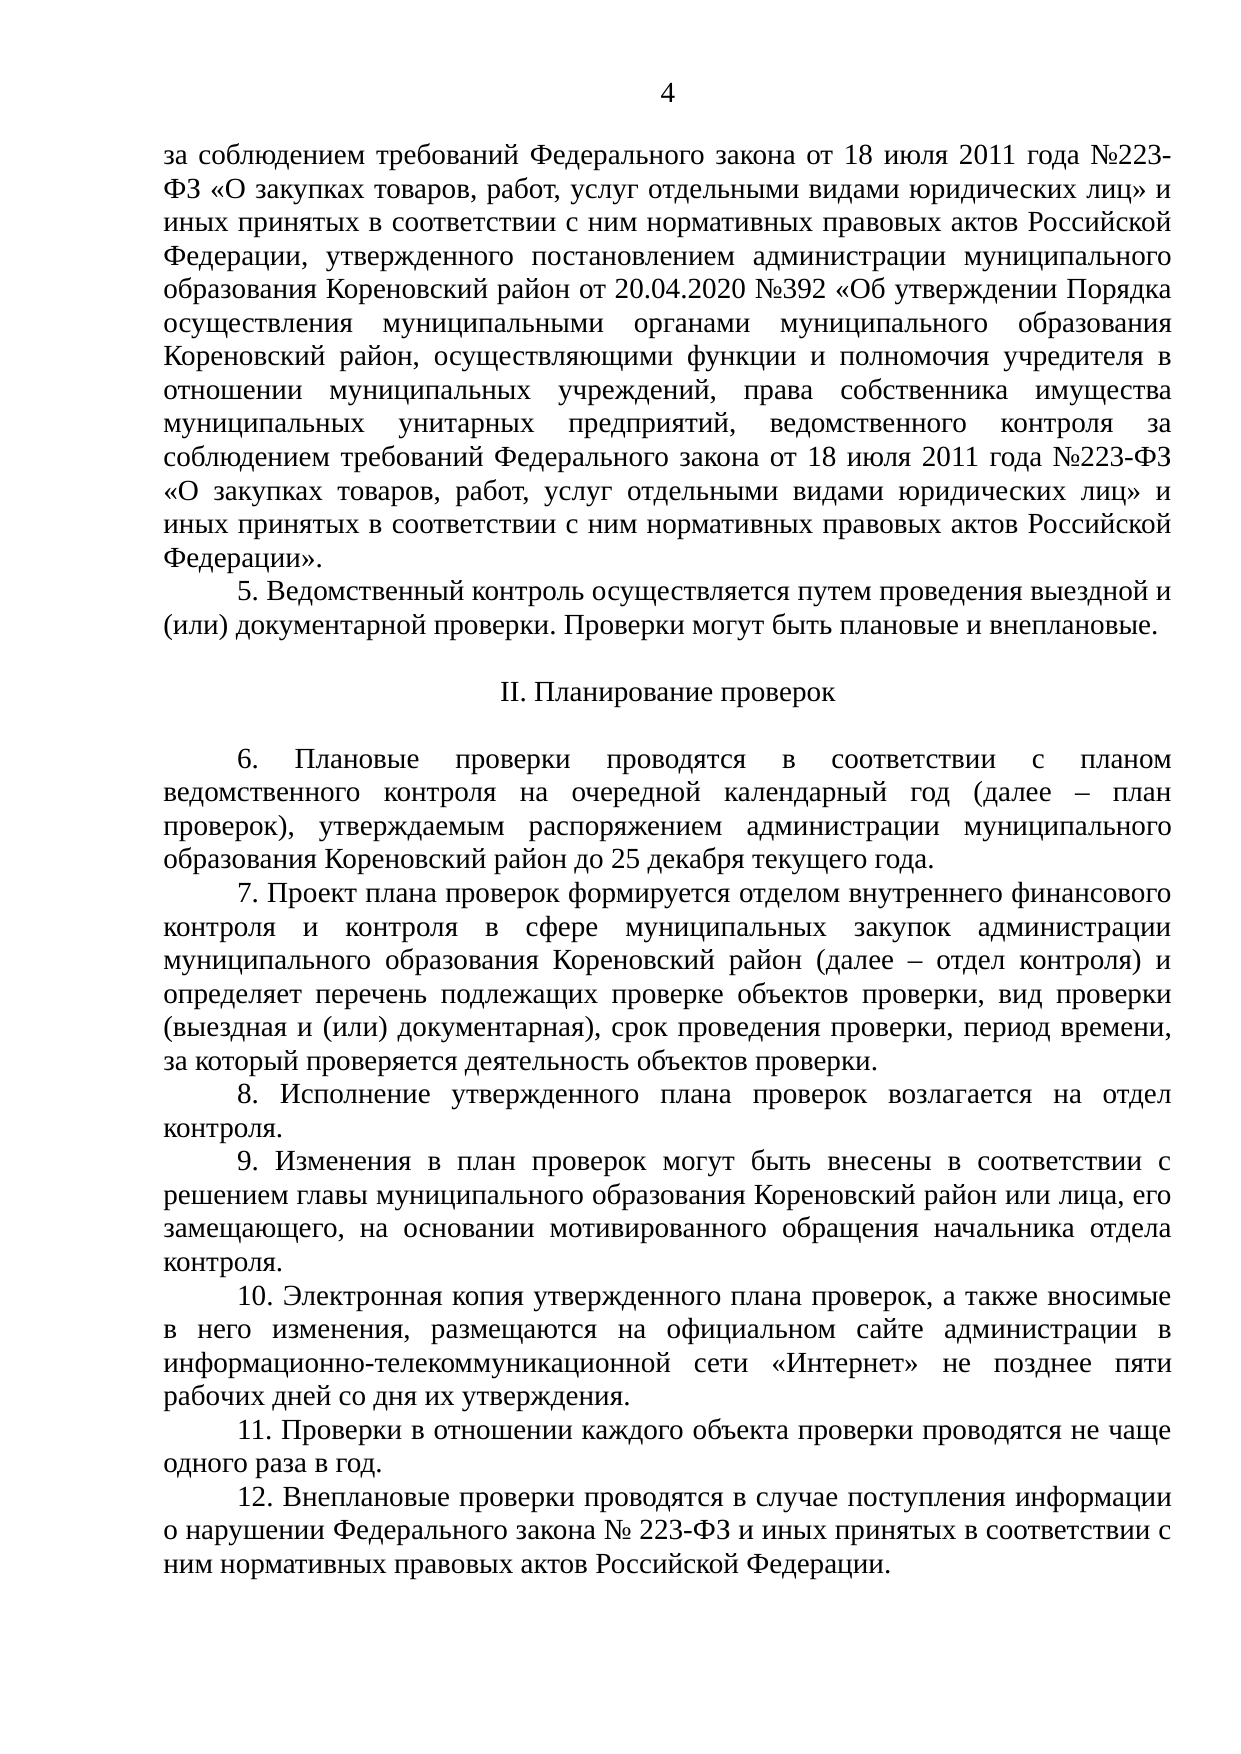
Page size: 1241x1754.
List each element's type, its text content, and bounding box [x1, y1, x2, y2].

text 12. Внеплановые проверки проводятся в случае поступления информации о нарушении Федерального закона № 223-ФЗ и иных принятых в соответствии с ним нормативных правовых актов Российской Федерации. [163, 1479, 1172, 1579]
text 7. Проект плана проверок формируется отделом внутреннего финансового контроля и контроля в сфере муниципальных закупок администрации муниципального образования Кореновский район (далее – отдел контроля) и определяет перечень подлежащих проверке объектов проверки, вид проверки (выездная и (или) документарная), срок проведения проверки, период времени, за который проверяется деятельность объектов проверки. [163, 875, 1172, 1076]
text 6. Плановые проверки проводятся в соответствии с планом ведомственного контроля на очередной календарный год (далее – план проверок), утверждаемым распоряжением администрации муниципального образования Кореновский район до 25 декабря текущего года. [163, 741, 1172, 875]
text 8. Исполнение утвержденного плана проверок возлагается на отдел контроля. [163, 1076, 1172, 1143]
text 9. Изменения в план проверок могут быть внесены в соответствии с решением главы муниципального образования Кореновский район или лица, его замещающего, на основании мотивированного обращения начальника отдела контроля. [163, 1143, 1172, 1278]
text 11. Проверки в отношении каждого объекта проверки проводятся не чаще одного раза в год. [163, 1412, 1172, 1479]
subtitle II. Планирование проверок [163, 674, 1172, 707]
text за соблюдением требований Федерального закона от 18 июля 2011 года №223-ФЗ «О закупках товаров, работ, услуг отдельными видами юридических лиц» и иных принятых в соответствии с ним нормативных правовых актов Российской Федерации, утвержденного постановлением администрации муниципального образования Кореновский район от 20.04.2020 №392 «Об утверждении Порядка осуществления муниципальными органами муниципального образования Кореновский район, осуществляющими функции и полномочия учредителя в отношении муниципальных учреждений, права собственника имущества муниципальных унитарных предприятий, ведомственного контроля за соблюдением требований Федерального закона от 18 июля 2011 года №223-ФЗ «О закупках товаров, работ, услуг отдельными видами юридических лиц» и иных принятых в соответствии с ним нормативных правовых актов Российской Федерации». [163, 137, 1172, 573]
text 10. Электронная копия утвержденного плана проверок, а также вносимые в него изменения, размещаются на официальном сайте администрации в информационно-телекоммуникационной сети «Интернет» не позднее пяти рабочих дней со дня их утверждения. [163, 1278, 1172, 1412]
text 5. Ведомственный контроль осуществляется путем проведения выездной и (или) документарной проверки. Проверки могут быть плановые и внеплановые. [163, 573, 1172, 640]
